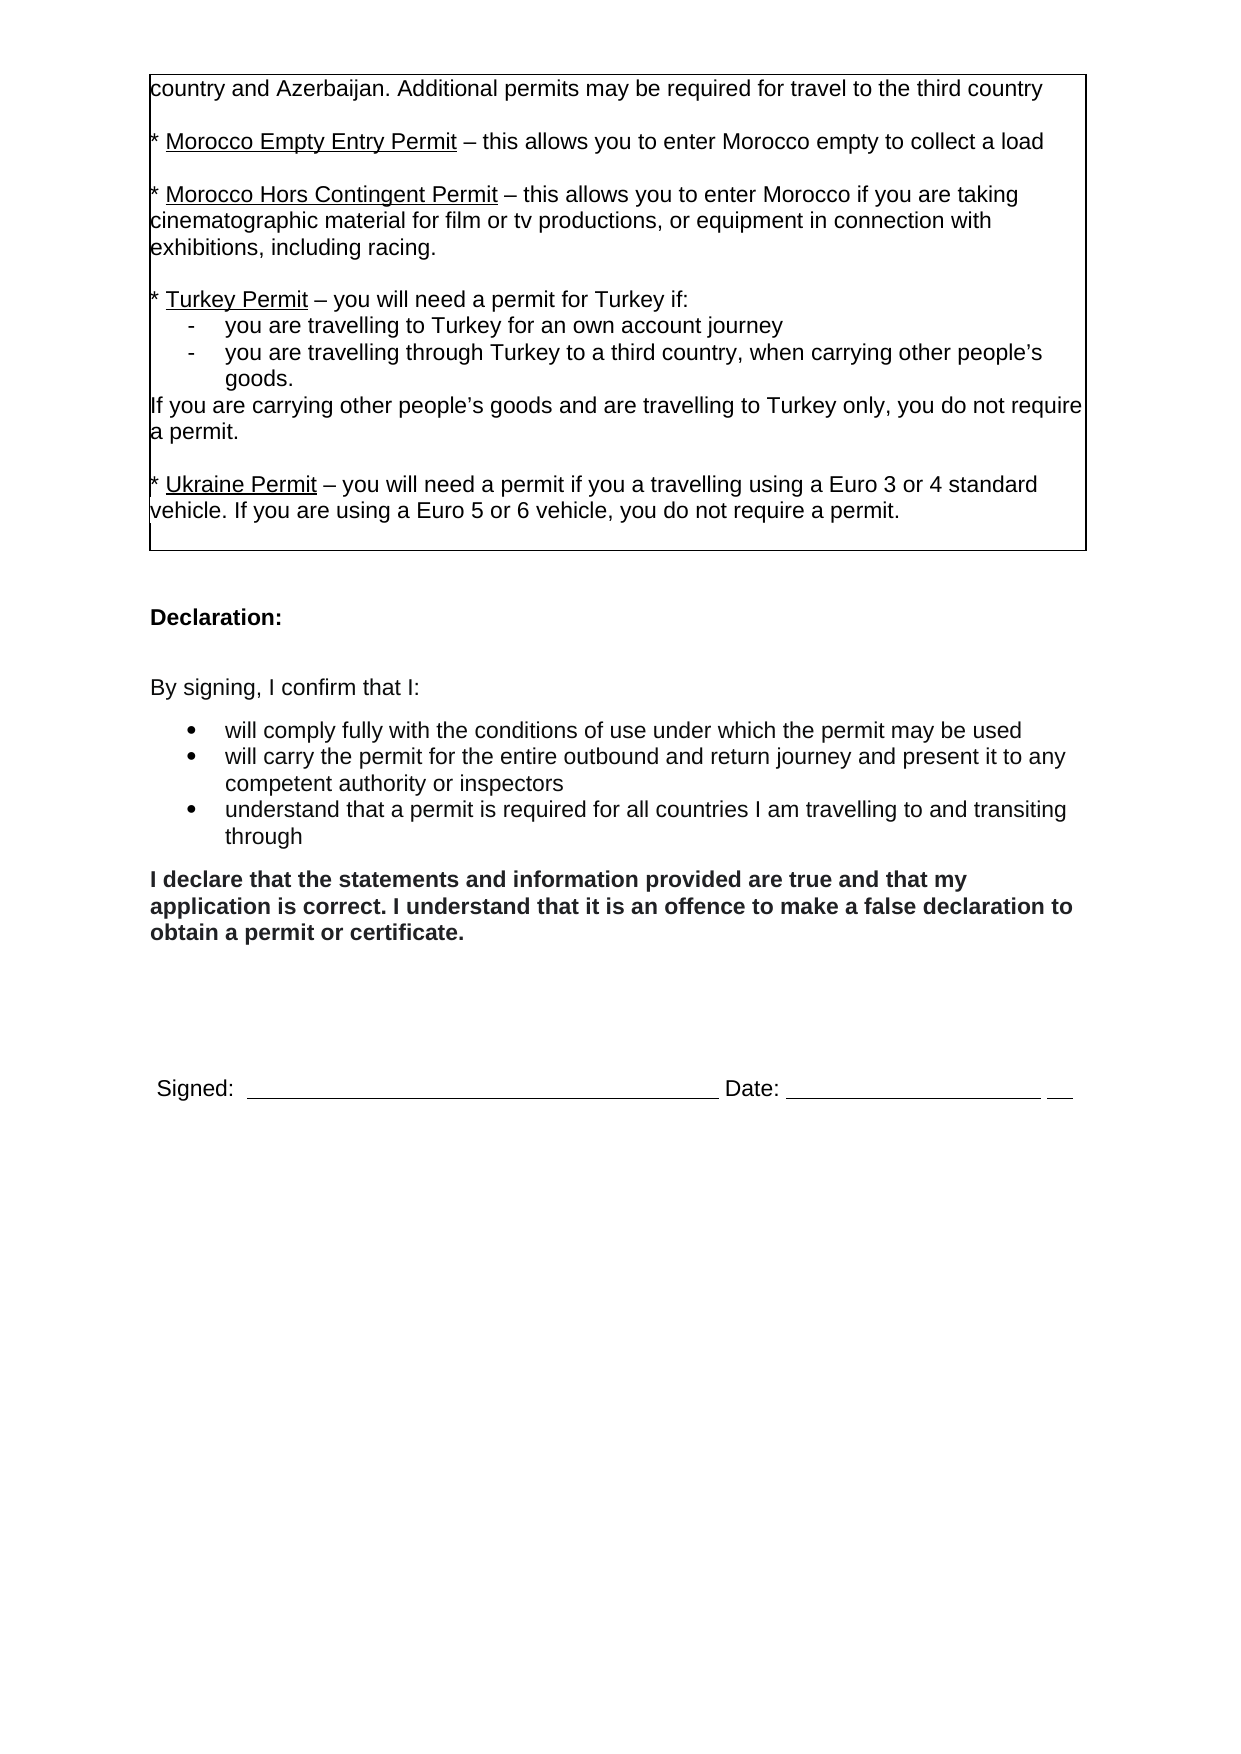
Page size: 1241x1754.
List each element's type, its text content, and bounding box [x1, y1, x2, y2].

list will comply fully with the conditions of use under which the permit may be used [187, 717, 1090, 743]
table_header country and Azerbaijan. Additional permits may be required for travel to the third country * Morocco Empty Entry Permit – this allows you to enter Morocco empty to collect a load * Morocco Hors Contingent Permit – this allows you to enter Morocco if you are taking cinematographic material for film or tv productions, or equipment in connection with exhibitions, including racing. * Turkey Permit – you will need a permit for Turkey if: you are travelling to Turkey for an own account journey you are travelling through Turkey to a third country, when carrying other people’s goods. If you are carrying other people’s goods and are travelling to Turkey only, you do not require a permit. * Ukraine Permit – you will need a permit if you a travelling using a Euro 3 or 4 standard vehicle. If you are using a Euro 5 or 6 vehicle, you do not require a permit. [151, 75, 1085, 550]
list understand that a permit is required for all countries I am travelling to and transiting through [187, 796, 1090, 849]
text Declaration: [150, 604, 1090, 630]
text I declare that the statements and information provided are true and that my application is correct. I understand that it is an offence to make a false declaration to obtain a permit or certificate. [150, 866, 1090, 946]
text By signing, I confirm that I: [150, 673, 1090, 700]
list will carry the permit for the entire outbound and return journey and present it to any competent authority or inspectors [187, 743, 1090, 796]
text Signed: Date: [150, 1075, 1090, 1102]
